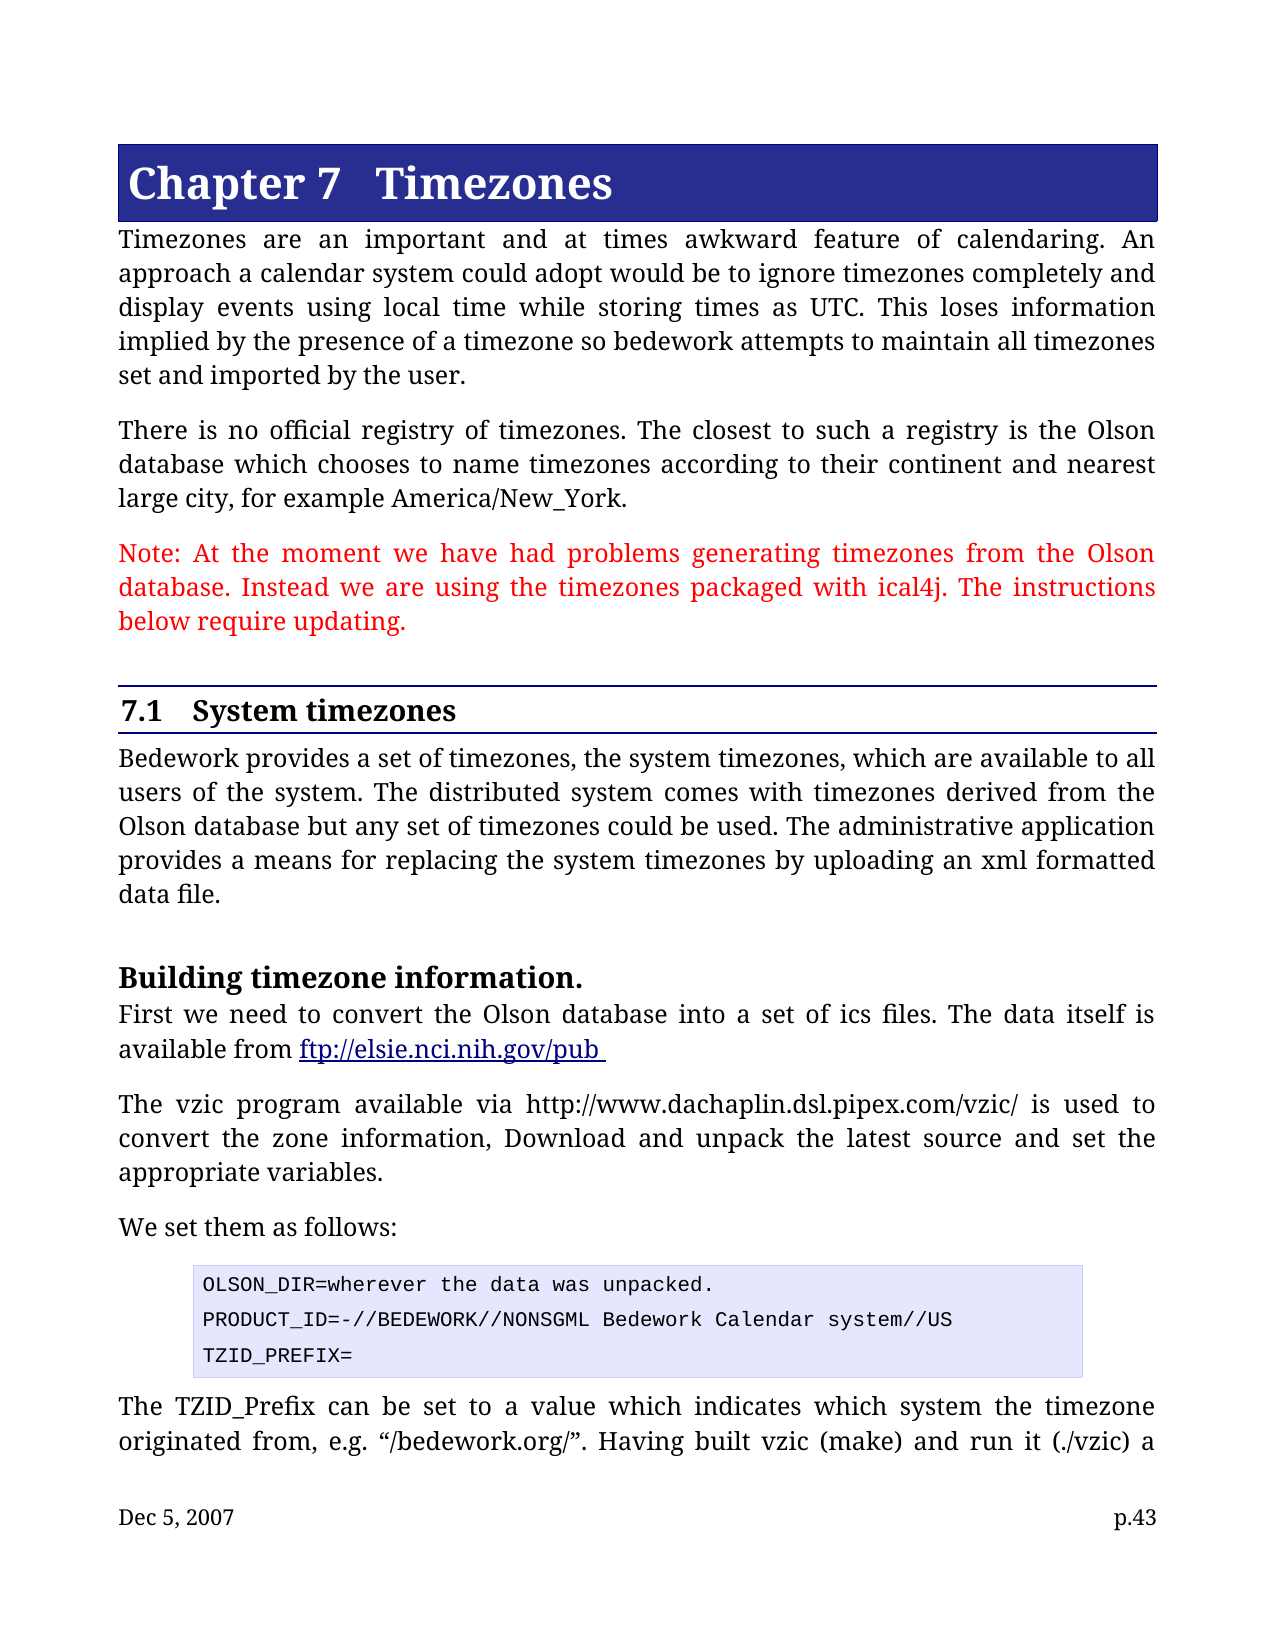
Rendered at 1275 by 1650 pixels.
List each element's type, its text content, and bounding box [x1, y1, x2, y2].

text TZID_PREFIX= [194, 1336, 1082, 1377]
subtitle System timezones [118, 687, 1157, 732]
text The TZID_Prefix can be set to a value which indicates which system the timezone originated from, e.g. “/bedework.org/”. Having built vzic (make) and run it (./vzic) a [118, 1389, 1157, 1457]
text We set them as follows: [118, 1209, 1157, 1244]
text The vzic program available via http://www.dachaplin.dsl.pipex.com/vzic/ is used to convert the zone information, Download and unpack the latest source and set the appropriate variables. [118, 1086, 1157, 1188]
text Note: At the moment we have had problems generating timezones from the Olson database. Instead we are using the timezones packaged with ical4j. The instructions below require updating. [118, 536, 1157, 638]
text OLSON_DIR=wherever the data was unpacked. [194, 1266, 1082, 1297]
subtitle Building timezone information. [118, 957, 1157, 997]
text There is no official registry of timezones. The closest to such a registry is the Olson database which chooses to name timezones according to their continent and nearest large city, for example America/New_York. [118, 413, 1157, 515]
text Timezones are an important and at times awkward feature of calendaring. An approach a calendar system could adopt would be to ignore timezones completely and display events using local time while storing times as UTC. This loses information implied by the presence of a timezone so bedework attempts to maintain all timezones set and imported by the user. [118, 222, 1157, 392]
text PRODUCT_ID=-//BEDEWORK//NONSGML Bedework Calendar system//US [194, 1300, 1082, 1333]
subtitle Timezones [119, 145, 1157, 221]
text Bedework provides a set of timezones, the system timezones, which are available to all users of the system. The distributed system comes with timezones derived from the Olson database but any set of timezones could be used. The administrative application provides a means for replacing the system timezones by uploading an xml formatted data file. [118, 741, 1157, 911]
text First we need to convert the Olson database into a set of ics files. The data itself is available from ftp://elsie.nci.nih.gov/pub [118, 997, 1157, 1065]
